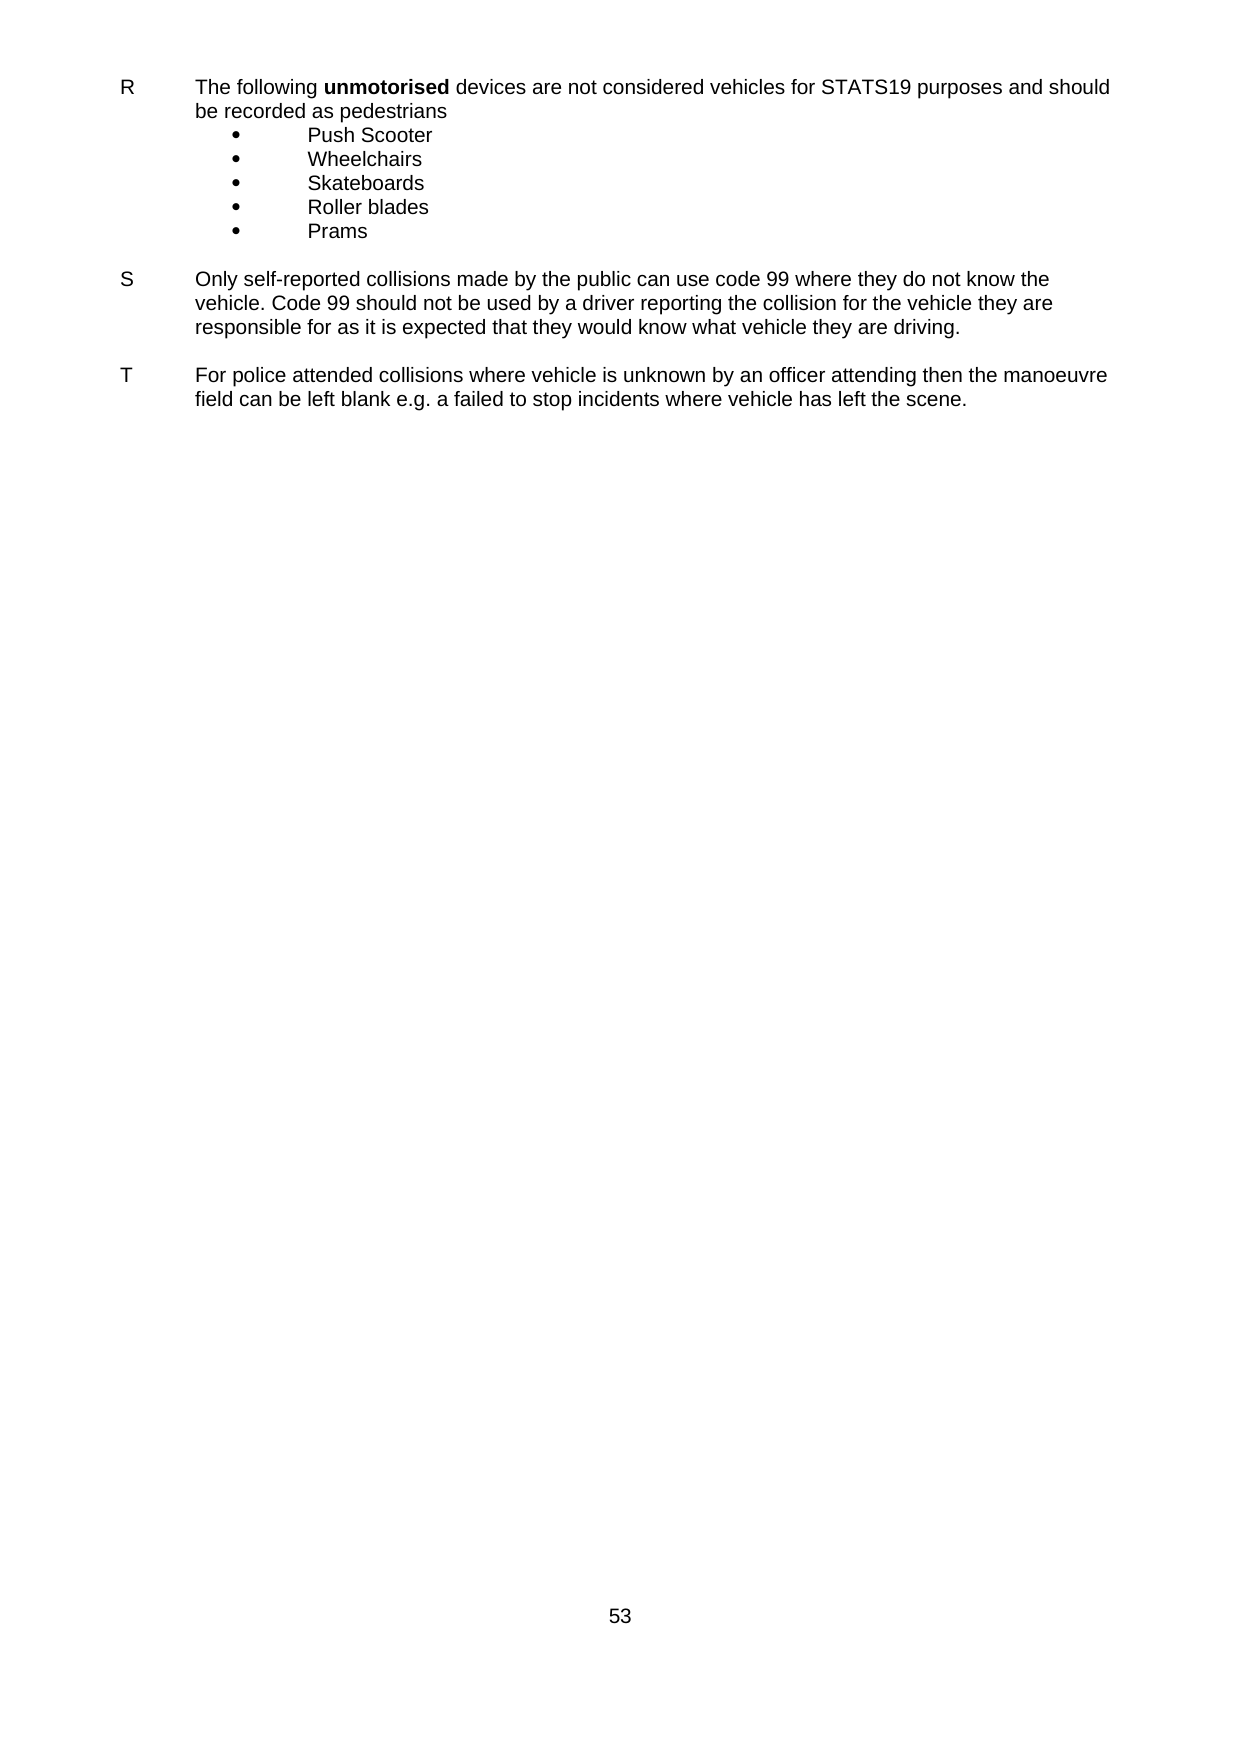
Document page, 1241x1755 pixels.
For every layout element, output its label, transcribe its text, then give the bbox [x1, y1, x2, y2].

list Skateboards [232, 171, 1120, 195]
list Wheelchairs [232, 147, 1120, 171]
list Prams [232, 219, 1120, 243]
list Push Scooter [232, 123, 1120, 147]
text S Only self-reported collisions made by the public can use code 99 where they do not know the vehicle. Code 99 should not be used by a driver reporting the collision for the vehicle they are responsible for as it is expected that they would know what vehicle they are driving. [120, 267, 1120, 339]
list Roller blades [232, 195, 1120, 219]
text R The following unmotorised devices are not considered vehicles for STATS19 purposes and should be recorded as pedestrians [120, 75, 1120, 123]
text T For police attended collisions where vehicle is unknown by an officer attending then the manoeuvre field can be left blank e.g. a failed to stop incidents where vehicle has left the scene. [120, 363, 1120, 411]
